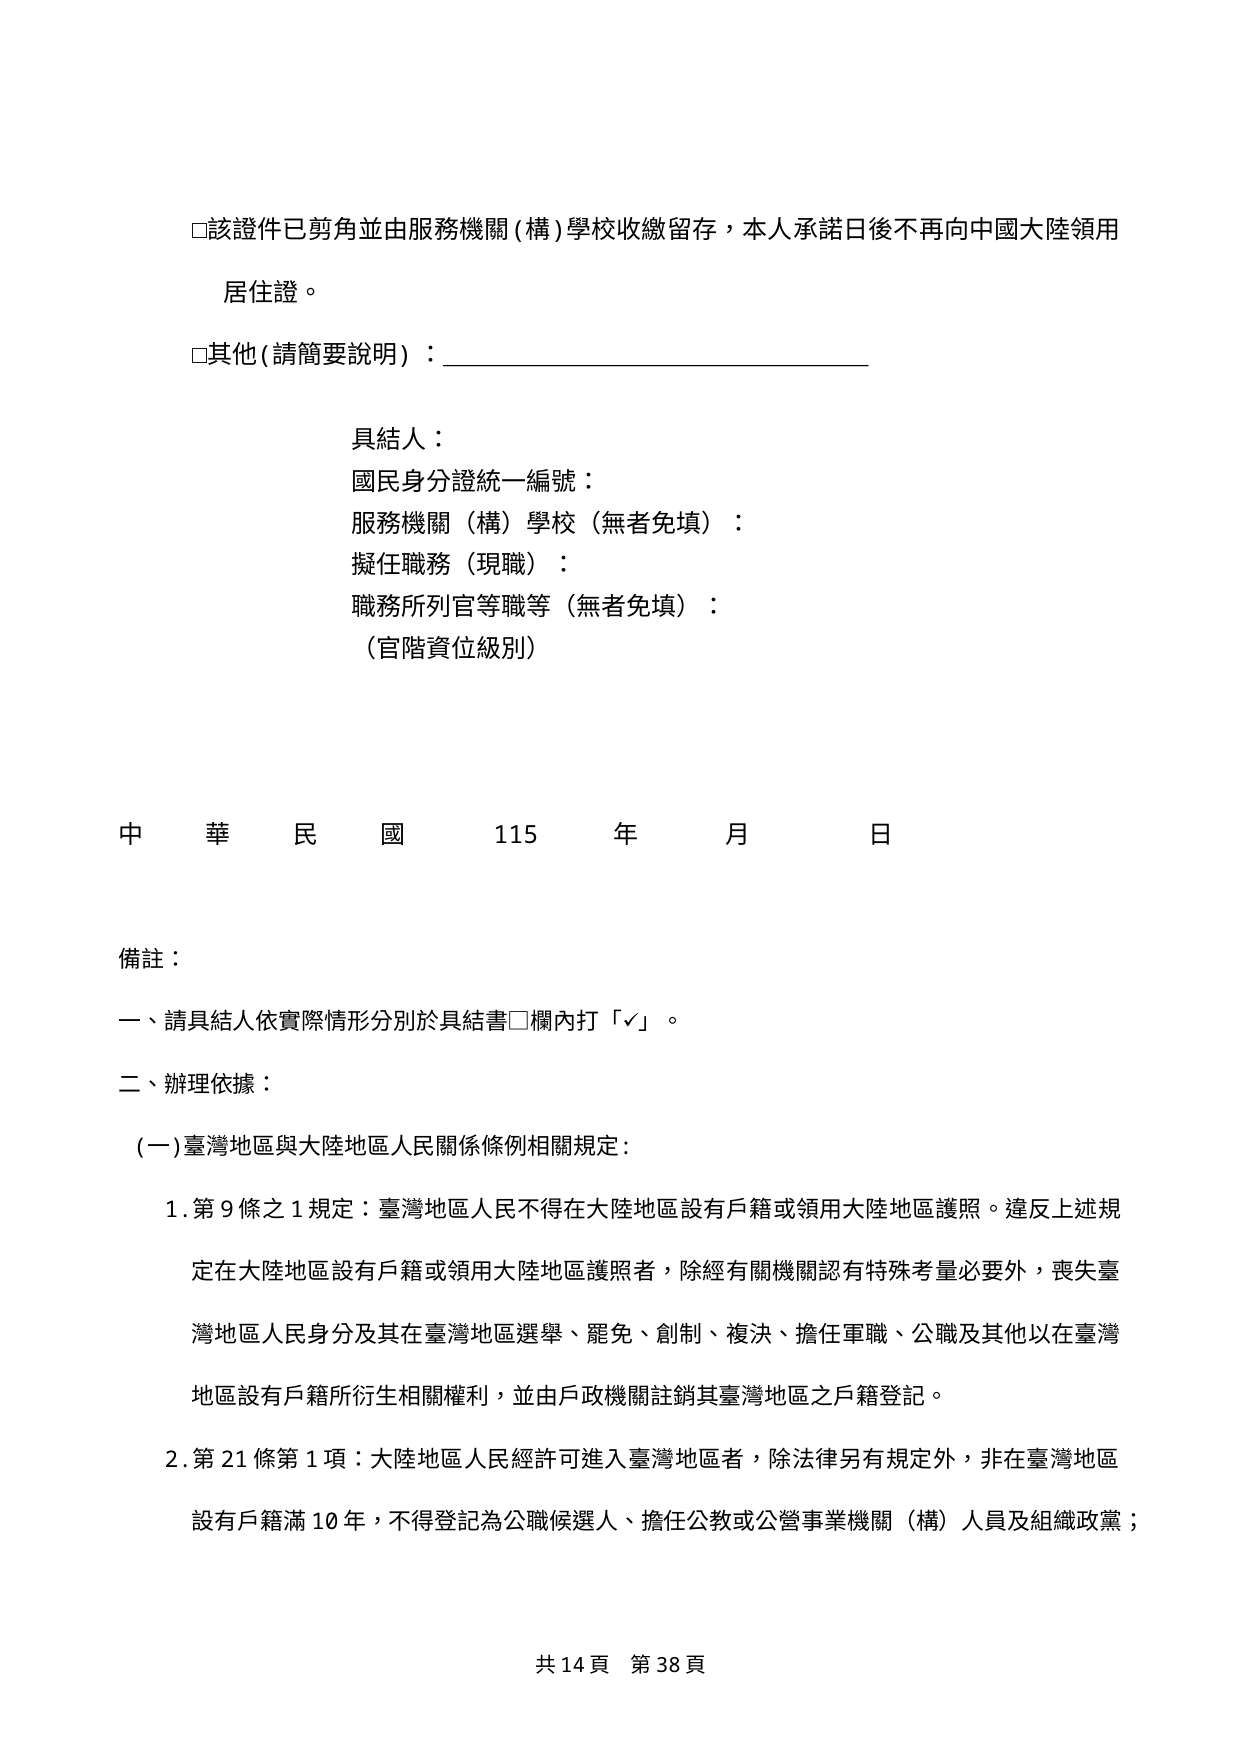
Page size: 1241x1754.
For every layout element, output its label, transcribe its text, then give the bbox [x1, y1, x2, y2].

text 國民身分證統一編號： [118, 457, 1122, 499]
text 2.第21條第1項：大陸地區人民經許可進入臺灣地區者，除法律另有規定外，非在臺灣地區設有戶籍滿10年，不得登記為公職候選人、擔任公教或公營事業機關（構）人員及組織政黨；非在臺灣地區設有戶籍滿20年，不得擔任情報機關（構）人員，或國防機關（構）之下列人員：志願役軍官、士官及士兵。義務役軍官及士官。文職、教職及國軍聘雇人員。 [164, 1416, 1122, 1541]
text 具結人： [118, 416, 1122, 457]
text 備註： [118, 916, 1122, 978]
text □其他(請簡要說明) ：__________________________________ [192, 311, 1122, 374]
text 1.第9條之1規定：臺灣地區人民不得在大陸地區設有戶籍或領用大陸地區護照。違反上述規定在大陸地區設有戶籍或領用大陸地區護照者，除經有關機關認有特殊考量必要外，喪失臺灣地區人民身分及其在臺灣地區選舉、罷免、創制、複決、擔任軍職、公職及其他以在臺灣地區設有戶籍所衍生相關權利，並由戶政機關註銷其臺灣地區之戶籍登記。 [164, 1166, 1122, 1416]
text 服務機關（構）學校（無者免填）： [118, 499, 1122, 541]
text 一、請具結人依實際情形分別於具結書□欄內打「」。 [118, 978, 1122, 1041]
text 職務所列官等職等（無者免填）： [118, 582, 1122, 624]
text （官階資位級別） [118, 624, 1122, 666]
text 二、辦理依據： [118, 1041, 1122, 1103]
text 擬任職務（現職）： [118, 541, 1122, 582]
text 中 華 民 國 115 年 月 日 [118, 791, 1122, 853]
text (一)臺灣地區與大陸地區人民關係條例相關規定: [133, 1103, 1122, 1166]
text □該證件已剪角並由服務機關(構)學校收繳留存，本人承諾日後不再向中國大陸領用居住證。 [192, 186, 1122, 311]
